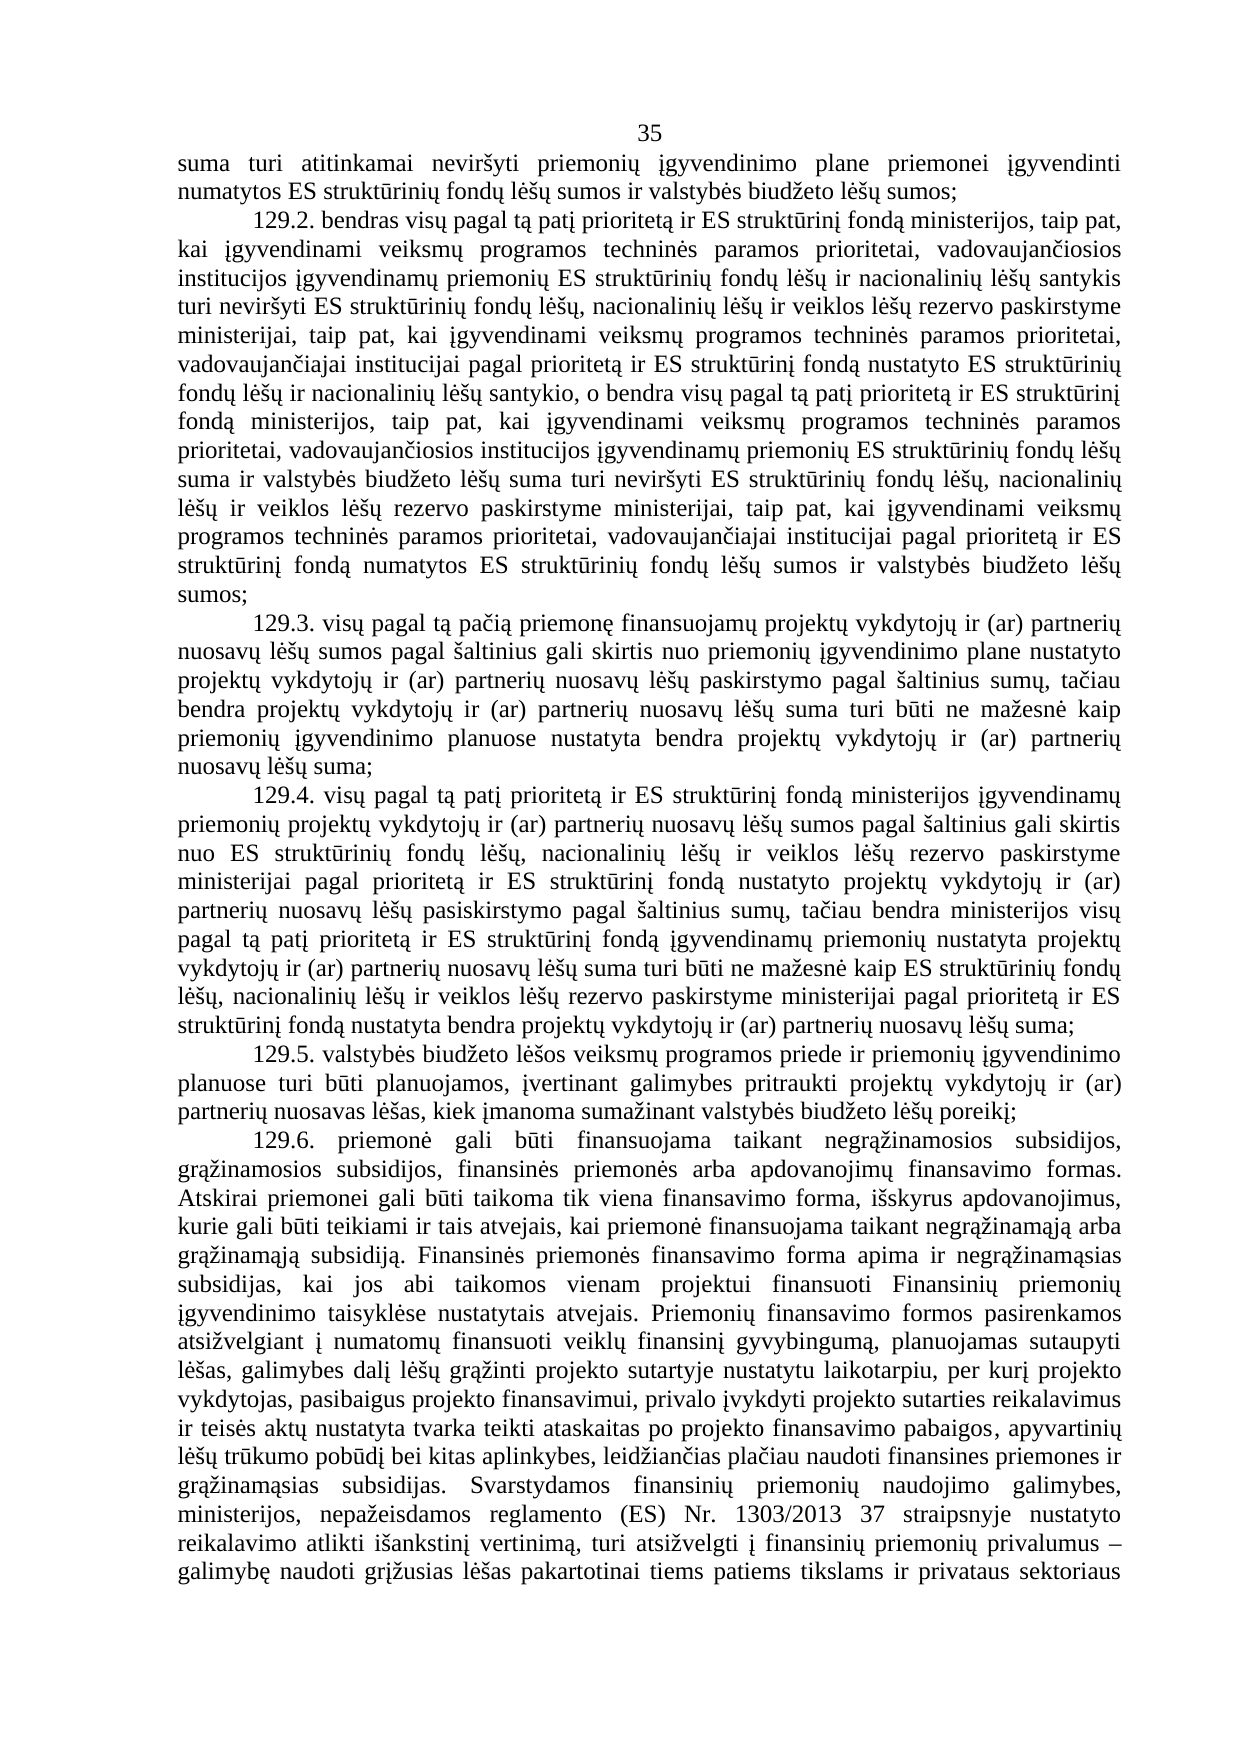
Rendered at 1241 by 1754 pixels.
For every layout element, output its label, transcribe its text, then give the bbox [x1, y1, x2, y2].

text 129.2. bendras visų pagal tą patį prioritetą ir ES struktūrinį fondą ministerijos, taip pat, kai įgyvendinami veiksmų programos techninės paramos prioritetai, vadovaujančiosios institucijos įgyvendinamų priemonių ES struktūrinių fondų lėšų ir nacionalinių lėšų santykis turi neviršyti ES struktūrinių fondų lėšų, nacionalinių lėšų ir veiklos lėšų rezervo paskirstyme ministerijai, taip pat, kai įgyvendinami veiksmų programos techninės paramos prioritetai, vadovaujančiajai institucijai pagal prioritetą ir ES struktūrinį fondą nustatyto ES struktūrinių fondų lėšų ir nacionalinių lėšų santykio, o bendra visų pagal tą patį prioritetą ir ES struktūrinį fondą ministerijos, taip pat, kai įgyvendinami veiksmų programos techninės paramos prioritetai, vadovaujančiosios institucijos įgyvendinamų priemonių ES struktūrinių fondų lėšų suma ir valstybės biudžeto lėšų suma turi neviršyti ES struktūrinių fondų lėšų, nacionalinių lėšų ir veiklos lėšų rezervo paskirstyme ministerijai, taip pat, kai įgyvendinami veiksmų programos techninės paramos prioritetai, vadovaujančiajai institucijai pagal prioritetą ir ES struktūrinį fondą numatytos ES struktūrinių fondų lėšų sumos ir valstybės biudžeto lėšų sumos; [177, 205, 1122, 608]
text 129.6. priemonė gali būti finansuojama taikant negrąžinamosios subsidijos, grąžinamosios subsidijos, finansinės priemonės arba apdovanojimų finansavimo formas. Atskirai priemonei gali būti taikoma tik viena finansavimo forma, išskyrus apdovanojimus, kurie gali būti teikiami ir tais atvejais, kai priemonė finansuojama taikant negrąžinamąją arba grąžinamąją subsidiją. Finansinės priemonės finansavimo forma apima ir negrąžinamąsias subsidijas, kai jos abi taikomos vienam projektui finansuoti Finansinių priemonių įgyvendinimo taisyklėse nustatytais atvejais. Priemonių finansavimo formos pasirenkamos atsižvelgiant į numatomų finansuoti veiklų finansinį gyvybingumą, planuojamas sutaupyti lėšas, galimybes dalį lėšų grąžinti projekto sutartyje nustatytu laikotarpiu, per kurį projekto vykdytojas, pasibaigus projekto finansavimui, privalo įvykdyti projekto sutarties reikalavimus ir teisės aktų nustatyta tvarka teikti ataskaitas po projekto finansavimo pabaigos, apyvartinių lėšų trūkumo pobūdį bei kitas aplinkybes, leidžiančias plačiau naudoti finansines priemones ir grąžinamąsias subsidijas. Svarstydamos finansinių priemonių naudojimo galimybes, ministerijos, nepažeisdamos reglamento (ES) Nr. 1303/2013 37 straipsnyje nustatyto reikalavimo atlikti išankstinį vertinimą, turi atsižvelgti į finansinių priemonių privalumus – galimybę naudoti grįžusias lėšas pakartotinai tiems patiems tikslams ir privataus sektoriaus [177, 1125, 1122, 1585]
text 129.5. valstybės biudžeto lėšos veiksmų programos priede ir priemonių įgyvendinimo planuose turi būti planuojamos, įvertinant galimybes pritraukti projektų vykdytojų ir (ar) partnerių nuosavas lėšas, kiek įmanoma sumažinant valstybės biudžeto lėšų poreikį; [177, 1039, 1122, 1125]
text suma turi atitinkamai neviršyti priemonių įgyvendinimo plane priemonei įgyvendinti numatytos ES struktūrinių fondų lėšų sumos ir valstybės biudžeto lėšų sumos; [177, 148, 1122, 205]
text 129.4. visų pagal tą patį prioritetą ir ES struktūrinį fondą ministerijos įgyvendinamų priemonių projektų vykdytojų ir (ar) partnerių nuosavų lėšų sumos pagal šaltinius gali skirtis nuo ES struktūrinių fondų lėšų, nacionalinių lėšų ir veiklos lėšų rezervo paskirstyme ministerijai pagal prioritetą ir ES struktūrinį fondą nustatyto projektų vykdytojų ir (ar) partnerių nuosavų lėšų pasiskirstymo pagal šaltinius sumų, tačiau bendra ministerijos visų pagal tą patį prioritetą ir ES struktūrinį fondą įgyvendinamų priemonių nustatyta projektų vykdytojų ir (ar) partnerių nuosavų lėšų suma turi būti ne mažesnė kaip ES struktūrinių fondų lėšų, nacionalinių lėšų ir veiklos lėšų rezervo paskirstyme ministerijai pagal prioritetą ir ES struktūrinį fondą nustatyta bendra projektų vykdytojų ir (ar) partnerių nuosavų lėšų suma; [177, 780, 1122, 1039]
text 129.3. visų pagal tą pačią priemonę finansuojamų projektų vykdytojų ir (ar) partnerių nuosavų lėšų sumos pagal šaltinius gali skirtis nuo priemonių įgyvendinimo plane nustatyto projektų vykdytojų ir (ar) partnerių nuosavų lėšų paskirstymo pagal šaltinius sumų, tačiau bendra projektų vykdytojų ir (ar) partnerių nuosavų lėšų suma turi būti ne mažesnė kaip priemonių įgyvendinimo planuose nustatyta bendra projektų vykdytojų ir (ar) partnerių nuosavų lėšų suma; [177, 608, 1122, 780]
